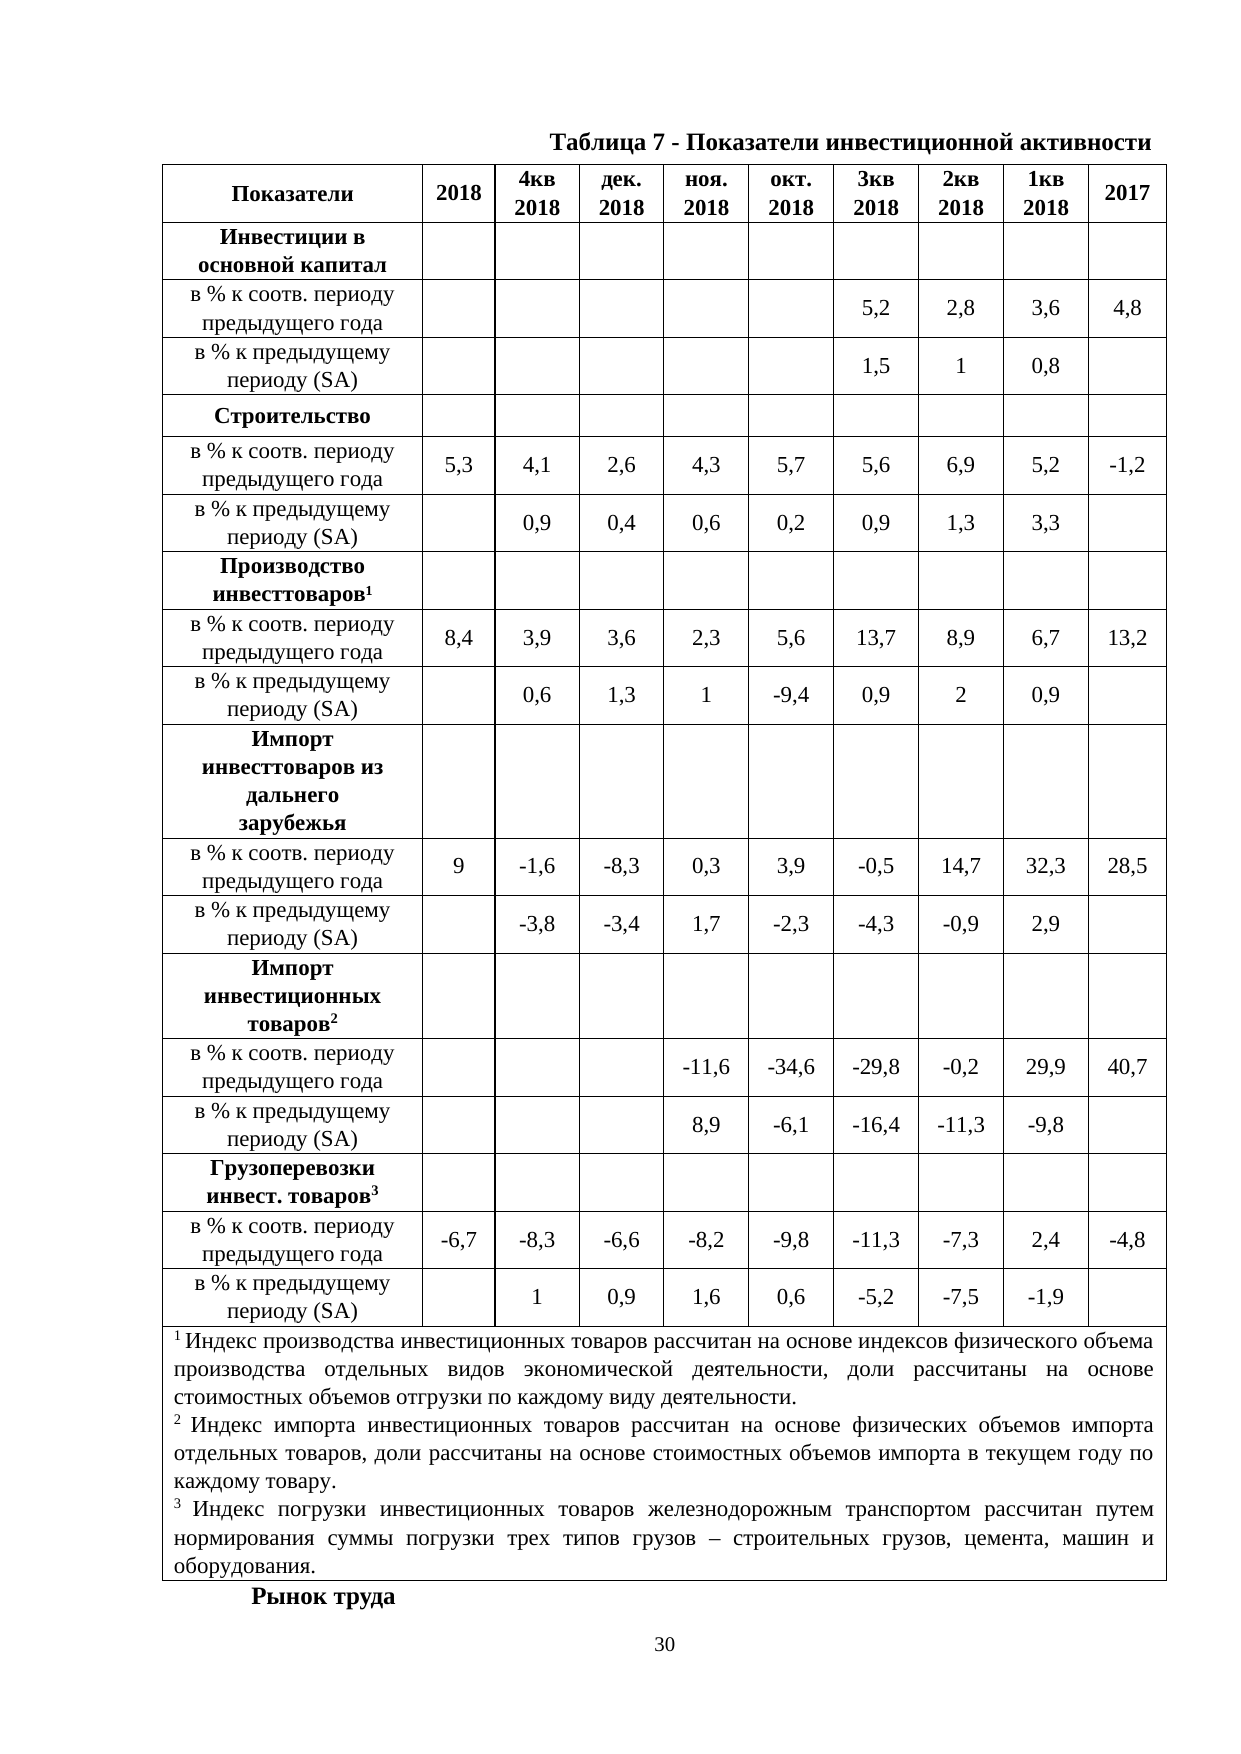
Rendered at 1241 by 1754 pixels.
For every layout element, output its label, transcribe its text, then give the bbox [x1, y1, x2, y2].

table_cell 2,3 [664, 610, 748, 666]
table_header 4кв 2018 [496, 165, 579, 222]
table_cell 1 [664, 667, 748, 724]
table_cell [423, 223, 494, 279]
table_cell [496, 223, 579, 279]
table_cell [919, 1154, 1003, 1211]
table_cell Грузоперевозки инвест. товаров3 [163, 1154, 422, 1211]
table_cell [580, 395, 663, 436]
table_cell [834, 395, 918, 436]
table_cell 1,5 [834, 338, 918, 394]
table_cell 3,6 [580, 610, 663, 666]
table_cell -8,3 [496, 1212, 579, 1268]
table_cell 6,9 [919, 437, 1003, 494]
table_cell в % к предыдущему периоду (SA) [163, 896, 422, 952]
table_header 2017 [1089, 165, 1166, 222]
table_cell 3,6 [1004, 280, 1088, 337]
table_cell [834, 954, 918, 1038]
table_cell -7,5 [919, 1269, 1003, 1326]
table_cell [423, 667, 494, 724]
table_cell [580, 223, 663, 279]
table_cell в % к предыдущему периоду (SA) [163, 1269, 422, 1326]
table_cell -9,8 [749, 1212, 833, 1268]
table_cell 1,3 [919, 495, 1003, 551]
table_cell -11,3 [919, 1097, 1003, 1153]
table_cell [834, 1154, 918, 1211]
table_cell 8,9 [664, 1097, 748, 1153]
table_header 3кв 2018 [834, 165, 918, 222]
table_cell 2,9 [1004, 896, 1088, 952]
table_cell в % к соотв. периоду предыдущего года [163, 1039, 422, 1096]
table_cell [664, 954, 748, 1038]
table_cell 5,3 [423, 437, 494, 494]
table_cell 1,7 [664, 896, 748, 952]
table_cell -8,3 [580, 839, 663, 895]
table_cell -6,1 [749, 1097, 833, 1153]
table_cell -9,4 [749, 667, 833, 724]
table_cell 2 [919, 667, 1003, 724]
table_cell [496, 725, 579, 837]
table_header окт. 2018 [749, 165, 833, 222]
table_cell 5,7 [749, 437, 833, 494]
table_cell 0,9 [580, 1269, 663, 1326]
table_cell [496, 395, 579, 436]
table_header 1кв 2018 [1004, 165, 1088, 222]
table_cell -0,2 [919, 1039, 1003, 1096]
table_cell 13,7 [834, 610, 918, 666]
table_cell -3,8 [496, 896, 579, 952]
table_cell [1089, 725, 1166, 837]
table_cell [1089, 1154, 1166, 1211]
table_cell [496, 280, 579, 337]
table_cell [834, 223, 918, 279]
table_cell -11,6 [664, 1039, 748, 1096]
table_cell [749, 223, 833, 279]
table_cell [1004, 725, 1088, 837]
table_cell [749, 552, 833, 609]
table_cell [1089, 338, 1166, 394]
table_cell [749, 280, 833, 337]
table_cell [664, 395, 748, 436]
table_cell -5,2 [834, 1269, 918, 1326]
table_cell 3,3 [1004, 495, 1088, 551]
table_header ноя. 2018 [664, 165, 748, 222]
table_cell 14,7 [919, 839, 1003, 895]
table_cell 0,2 [749, 495, 833, 551]
table_cell [496, 1039, 579, 1096]
table_cell -4,8 [1089, 1212, 1166, 1268]
table_cell в % к соотв. периоду предыдущего года [163, 437, 422, 494]
table_cell 8,4 [423, 610, 494, 666]
table_cell 0,9 [496, 495, 579, 551]
table_cell в % к предыдущему периоду (SA) [163, 495, 422, 551]
table_cell 1 [919, 338, 1003, 394]
table_cell Производство инвесттоваров¹ [163, 552, 422, 609]
table_cell в % к предыдущему периоду (SA) [163, 667, 422, 724]
table_cell 0,9 [1004, 667, 1088, 724]
table_cell -2,3 [749, 896, 833, 952]
table_cell 40,7 [1089, 1039, 1166, 1096]
table_cell [919, 552, 1003, 609]
table_cell 1,3 [580, 667, 663, 724]
table_cell [580, 1154, 663, 1211]
table_cell [580, 552, 663, 609]
table_cell -1,9 [1004, 1269, 1088, 1326]
table_cell [664, 1154, 748, 1211]
table_cell [919, 395, 1003, 436]
table_cell 2,6 [580, 437, 663, 494]
text Таблица 7 - Показатели инвестиционной активности [177, 127, 1152, 156]
table_cell [1089, 552, 1166, 609]
table_cell [1089, 223, 1166, 279]
table_cell [423, 280, 494, 337]
table_cell [423, 1039, 494, 1096]
table_header Показатели [163, 165, 422, 222]
table_cell 0,8 [1004, 338, 1088, 394]
table_cell [664, 552, 748, 609]
table_cell [749, 395, 833, 436]
table_cell [496, 954, 579, 1038]
table_cell [580, 338, 663, 394]
table_cell Импорт инвесттоваров из дальнего зарубежья [163, 725, 422, 837]
table_cell [749, 1154, 833, 1211]
table_cell [1089, 395, 1166, 436]
table_cell [919, 954, 1003, 1038]
table_cell 0,3 [664, 839, 748, 895]
table_cell 5,2 [834, 280, 918, 337]
table_cell [749, 725, 833, 837]
table_cell [749, 954, 833, 1038]
table_cell в % к соотв. периоду предыдущего года [163, 280, 422, 337]
table_cell [834, 725, 918, 837]
table_cell [1089, 495, 1166, 551]
table_cell 9 [423, 839, 494, 895]
table_cell [423, 495, 494, 551]
table_cell -11,3 [834, 1212, 918, 1268]
table_cell -6,7 [423, 1212, 494, 1268]
table_cell [1004, 1154, 1088, 1211]
table_cell 32,3 [1004, 839, 1088, 895]
table_cell [423, 552, 494, 609]
table_cell [496, 552, 579, 609]
table_cell [1089, 896, 1166, 952]
table_cell [580, 1039, 663, 1096]
table_cell в % к предыдущему периоду (SA) [163, 338, 422, 394]
table_cell [496, 1154, 579, 1211]
table_cell 2,8 [919, 280, 1003, 337]
table_cell [1004, 954, 1088, 1038]
table_cell [423, 896, 494, 952]
table_cell 1 [496, 1269, 579, 1326]
table_cell 13,2 [1089, 610, 1166, 666]
table_cell -29,8 [834, 1039, 918, 1096]
table_cell 3,9 [749, 839, 833, 895]
table_cell 1 Индекс производства инвестиционных товаров рассчитан на основе индексов физического объема производства отдельных видов экономической деятельности, доли рассчитаны на основе стоимостных объемов отгрузки по каждому виду деятельности. 2 Индекс импорта инвестиционных товаров рассчитан на основе физических объемов импорта отдельных товаров, доли рассчитаны на основе стоимостных объемов импорта в текущем году по каждому товару. 3 Индекс погрузки инвестиционных товаров железнодорожным транспортом рассчитан путем нормирования суммы погрузки трех типов грузов – строительных грузов, цемента, машин и оборудования. [163, 1327, 1166, 1580]
table_cell -0,9 [919, 896, 1003, 952]
table_cell 1,6 [664, 1269, 748, 1326]
table_cell [834, 552, 918, 609]
table_cell -1,6 [496, 839, 579, 895]
text Рынок труда [177, 1581, 1152, 1610]
table_cell [1004, 223, 1088, 279]
table_cell [496, 338, 579, 394]
table_cell [423, 1097, 494, 1153]
table_cell [1089, 1097, 1166, 1153]
table_cell [423, 1269, 494, 1326]
table_cell [423, 338, 494, 394]
table_cell [664, 280, 748, 337]
table_cell [1089, 954, 1166, 1038]
table_cell -1,2 [1089, 437, 1166, 494]
table_cell 29,9 [1004, 1039, 1088, 1096]
table_cell 4,1 [496, 437, 579, 494]
table_cell -9,8 [1004, 1097, 1088, 1153]
table_cell -4,3 [834, 896, 918, 952]
table_cell [423, 954, 494, 1038]
table_cell [580, 1097, 663, 1153]
table_cell в % к предыдущему периоду (SA) [163, 1097, 422, 1153]
table_cell [423, 395, 494, 436]
table_cell [423, 725, 494, 837]
table_cell 4,3 [664, 437, 748, 494]
table_cell [919, 725, 1003, 837]
table_cell Инвестиции в основной капитал [163, 223, 422, 279]
table_cell в % к соотв. периоду предыдущего года [163, 1212, 422, 1268]
table_cell 5,6 [749, 610, 833, 666]
table_cell -16,4 [834, 1097, 918, 1153]
table_cell 0,4 [580, 495, 663, 551]
table_cell -34,6 [749, 1039, 833, 1096]
table_header 2018 [423, 165, 494, 222]
table_cell 0,6 [664, 495, 748, 551]
table_cell 6,7 [1004, 610, 1088, 666]
table_cell -0,5 [834, 839, 918, 895]
table_cell 0,9 [834, 495, 918, 551]
table_cell Импорт инвестиционных товаров2 [163, 954, 422, 1038]
table_cell [1004, 552, 1088, 609]
table_cell 5,2 [1004, 437, 1088, 494]
table_cell 3,9 [496, 610, 579, 666]
table_cell 2,4 [1004, 1212, 1088, 1268]
table_cell [664, 338, 748, 394]
table_cell -3,4 [580, 896, 663, 952]
table_cell [580, 954, 663, 1038]
table_cell 5,6 [834, 437, 918, 494]
table_cell [423, 1154, 494, 1211]
table_cell 28,5 [1089, 839, 1166, 895]
table_cell 0,6 [496, 667, 579, 724]
table_cell 0,9 [834, 667, 918, 724]
table_cell [664, 725, 748, 837]
table_cell 8,9 [919, 610, 1003, 666]
table_cell [496, 1097, 579, 1153]
table_cell -7,3 [919, 1212, 1003, 1268]
table_cell [749, 338, 833, 394]
table_cell Строительство [163, 395, 422, 436]
table_cell [1004, 395, 1088, 436]
table_cell [1089, 667, 1166, 724]
table_cell 0,6 [749, 1269, 833, 1326]
table_cell [580, 280, 663, 337]
table_header дек. 2018 [580, 165, 663, 222]
table_cell -8,2 [664, 1212, 748, 1268]
table_cell в % к соотв. периоду предыдущего года [163, 839, 422, 895]
table_cell [664, 223, 748, 279]
table_header 2кв 2018 [919, 165, 1003, 222]
table_cell [580, 725, 663, 837]
table_cell [919, 223, 1003, 279]
table_cell 4,8 [1089, 280, 1166, 337]
table_cell -6,6 [580, 1212, 663, 1268]
table_cell в % к соотв. периоду предыдущего года [163, 610, 422, 666]
table_cell [1089, 1269, 1166, 1326]
